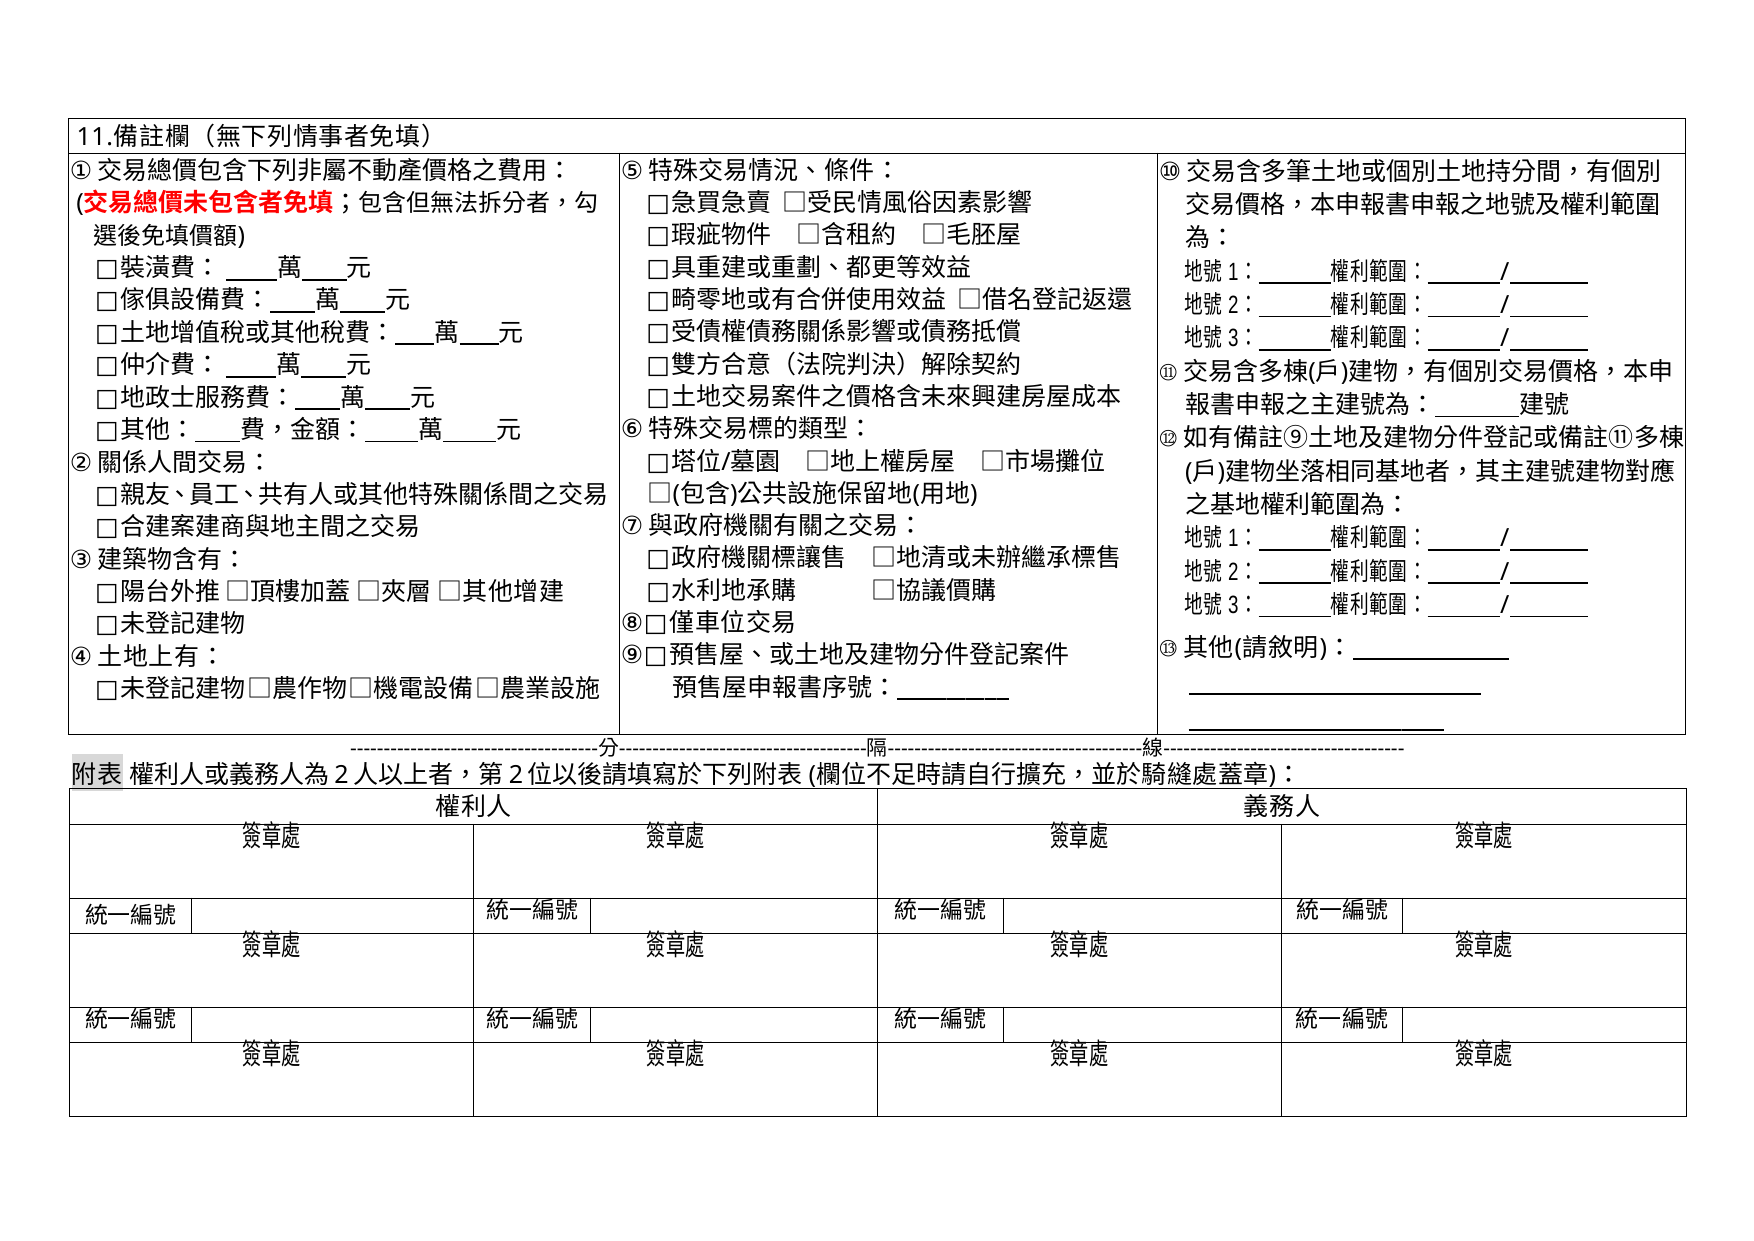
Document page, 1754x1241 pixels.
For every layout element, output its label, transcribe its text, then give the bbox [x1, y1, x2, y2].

table_cell 簽章處 [474, 934, 877, 1007]
table_cell 統一編號 [878, 1008, 1003, 1042]
text 附表 權利人或義務人為2人以上者，第2位以後請填寫於下列附表 (欄位不足時請自行擴充，並於騎縫處蓋章)： [72, 763, 1647, 788]
table_cell [1403, 899, 1686, 933]
table_cell ①交易總價包含下列非屬不動產價格之費用： (交易總價未包含者免填；包含但無法拆分者，勾選後免填價額) □裝潢費： 萬 元 □傢俱設備費： 萬 元 □土地增值稅或其他稅費： 萬 元 □仲介費： 萬 元 □地政士服務費： 萬 元 □其他： 費，金額： 萬 元 ②關係人間交易： □親友、員工、共有人或其他特殊關係間之交易 □合建案建商與地主間之交易 ③建築物含有： □陽台外推 □頂樓加蓋 □夾層 □其他增建 □未登記建物 ④土地上有： □未登記建物 □農作物 □機電設備 □農業設施 [69, 154, 619, 734]
text -------------------------------------分-------------------------------------隔--------------------------------------線------------------------------------ [64, 739, 1690, 759]
table_cell 統一編號 [474, 899, 590, 933]
table_cell 11.備註欄（無下列情事者免填） [69, 119, 1685, 152]
table_cell 統一編號 [1282, 899, 1402, 933]
table_cell [1403, 1008, 1686, 1042]
table_cell 簽章處 [878, 934, 1281, 1007]
table_cell 簽章處 [878, 825, 1281, 898]
table_cell 簽章處 [70, 934, 473, 1007]
table_cell 統一編號 [474, 1008, 590, 1042]
table_cell [591, 1008, 877, 1042]
table_cell 統一編號 [70, 1008, 191, 1042]
table_cell 簽章處 [474, 1043, 877, 1116]
table_cell [591, 899, 877, 933]
table_cell [1004, 899, 1281, 933]
table_header 權利人 [70, 789, 877, 824]
table_cell 簽章處 [70, 825, 473, 898]
table_header 義務人 [878, 789, 1686, 824]
table_cell 統一編號 [878, 899, 1003, 933]
table_cell [1004, 1008, 1281, 1042]
table_cell 統一編號 [1282, 1008, 1402, 1042]
table_cell [192, 1008, 473, 1042]
table_cell 簽章處 [1282, 1043, 1686, 1116]
table_cell ⑩交易含多筆土地或個別土地持分間，有個別交易價格，本申報書申報之地號及權利範圍為： 地號1： 權利範圍： / 地號2： 權利範圍： / 地號3： 權利範圍： / ⑪交易含多棟(戶)建物，有個別交易價格，本申報書申報之主建號為： 建號 ⑫如有備註⑨土地及建物分件登記或備註⑪多棟(戶)建物坐落相同基地者，其主建號建物對應之基地權利範圍為： 地號1： 權利範圍： / 地號2： 權利範圍： / 地號3： 權利範圍： / ⑬其他(請敘明)： [1158, 154, 1685, 734]
table_cell [192, 899, 473, 933]
table_cell 簽章處 [1282, 934, 1686, 1007]
table_cell 簽章處 [70, 1043, 473, 1116]
table_cell 簽章處 [1282, 825, 1686, 898]
table_cell 簽章處 [878, 1043, 1281, 1116]
table_cell 簽章處 [474, 825, 877, 898]
table_cell ⑤特殊交易情況、條件： □急買急賣 □受民情風俗因素影響 □瑕疵物件 □含租約 □毛胚屋 □具重建或重劃、都更等效益 □畸零地或有合併使用效益 □借名登記返還 □受債權債務關係影響或債務抵償 □雙方合意（法院判決）解除契約 □土地交易案件之價格含未來興建房屋成本 ⑥特殊交易標的類型： □塔位/墓園 □地上權房屋 □市場攤位 □(包含)公共設施保留地(用地) ⑦與政府機關有關之交易： □政府機關標讓售 □地清或未辦繼承標售 □水利地承購 □協議價購 ⑧□僅車位交易 ⑨□預售屋、或土地及建物分件登記案件 預售屋申報書序號： [620, 154, 1157, 734]
table_cell 統一編號 [70, 899, 191, 933]
